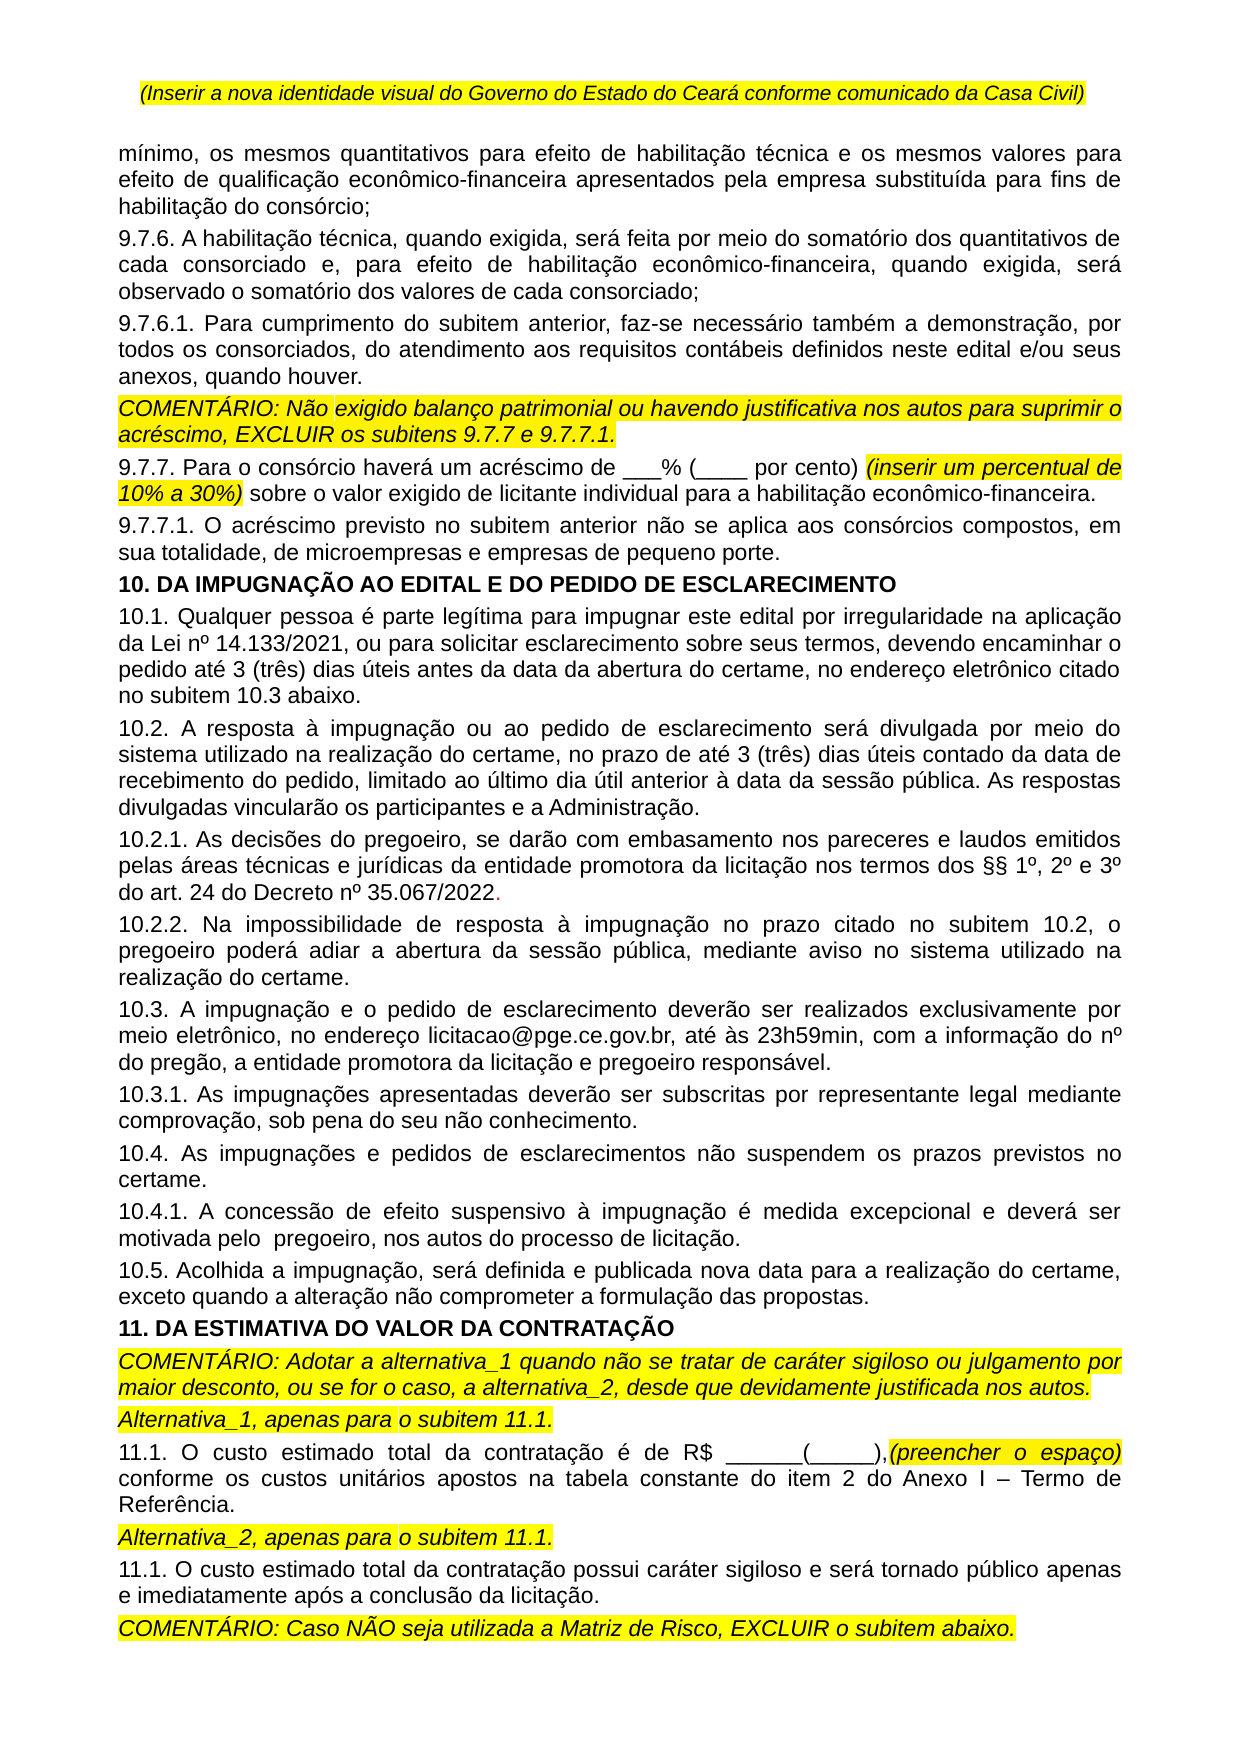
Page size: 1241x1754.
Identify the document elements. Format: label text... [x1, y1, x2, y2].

text 11.1. O custo estimado total da contratação possui caráter sigiloso e será tornado público apenas e imediatamente após a conclusão da licitação. [118, 1556, 1122, 1609]
text 10.2.1. As decisões do pregoeiro, se darão com embasamento nos pareceres e laudos emitidos pelas áreas técnicas e jurídicas da entidade promotora da licitação nos termos dos §§ 1º, 2º e 3º do art. 24 do Decreto nº 35.067/2022. [118, 826, 1122, 905]
text 10.1. Qualquer pessoa é parte legítima para impugnar este edital por irregularidade na aplicação da Lei nº 14.133/2021, ou para solicitar esclarecimento sobre seus termos, devendo encaminhar o pedido até 3 (três) dias úteis antes da data da abertura do certame, no endereço eletrônico citado no subitem 10.3 abaixo. [118, 603, 1122, 708]
text 10.3.1. As impugnações apresentadas deverão ser subscritas por representante legal mediante comprovação, sob pena do seu não conhecimento. [118, 1081, 1122, 1133]
text 10.2. A resposta à impugnação ou ao pedido de esclarecimento será divulgada por meio do sistema utilizado na realização do certame, no prazo de até 3 (três) dias úteis contado da data de recebimento do pedido, limitado ao último dia útil anterior à data da sessão pública. As respostas divulgadas vincularão os participantes e a Administração. [118, 714, 1122, 820]
text 9.7.6. A habilitação técnica, quando exigida, será feita por meio do somatório dos quantitativos de cada consorciado e, para efeito de habilitação econômico-financeira, quando exigida, será observado o somatório dos valores de cada consorciado; [118, 225, 1122, 304]
text COMENTÁRIO: Não exigido balanço patrimonial ou havendo justificativa nos autos para suprimir o acréscimo, EXCLUIR os subitens 9.7.7 e 9.7.7.1. [118, 395, 1122, 448]
text COMENTÁRIO: Adotar a alternativa_1 quando não se tratar de caráter sigiloso ou julgamento por maior desconto, ou se for o caso, a alternativa_2, desde que devidamente justificada nos autos. [118, 1348, 1122, 1400]
text Alternativa_1, apenas para o subitem 11.1. [118, 1406, 1122, 1433]
text 9.7.7. Para o consórcio haverá um acréscimo de ___% (____ por cento) (inserir um percentual de 10% a 30%) sobre o valor exigido de licitante individual para a habilitação econômico-financeira. [118, 453, 1122, 506]
text 11.1. O custo estimado total da contratação é de R$ ______(_____),(preencher o espaço) conforme os custos unitários apostos na tabela constante do item 2 do Anexo I – Termo de Referência. [118, 1439, 1122, 1518]
text 10.5. Acolhida a impugnação, será definida e publicada nova data para a realização do certame, exceto quando a alteração não comprometer a formulação das propostas. [118, 1257, 1122, 1309]
text 10.4.1. A concessão de efeito suspensivo à impugnação é medida excepcional e deverá ser motivada pelo pregoeiro, nos autos do processo de licitação. [118, 1198, 1122, 1251]
text mínimo, os mesmos quantitativos para efeito de habilitação técnica e os mesmos valores para efeito de qualificação econômico-financeira apresentados pela empresa substituída para fins de habilitação do consórcio; [118, 140, 1122, 219]
text 10. DA IMPUGNAÇÃO AO EDITAL E DO PEDIDO DE ESCLARECIMENTO [118, 571, 1122, 597]
text 10.4. As impugnações e pedidos de esclarecimentos não suspendem os prazos previstos no certame. [118, 1139, 1122, 1192]
text 10.2.2. Na impossibilidade de resposta à impugnação no prazo citado no subitem 10.2, o pregoeiro poderá adiar a abertura da sessão pública, mediante aviso no sistema utilizado na realização do certame. [118, 911, 1122, 990]
text 9.7.7.1. O acréscimo previsto no subitem anterior não se aplica aos consórcios compostos, em sua totalidade, de microempresas e empresas de pequeno porte. [118, 512, 1122, 565]
text COMENTÁRIO: Caso NÃO seja utilizada a Matriz de Risco, EXCLUIR o subitem abaixo. [118, 1614, 1122, 1641]
text 9.7.6.1. Para cumprimento do subitem anterior, faz-se necessário também a demonstração, por todos os consorciados, do atendimento aos requisitos contábeis definidos neste edital e/ou seus anexos, quando houver. [118, 310, 1122, 389]
text 11. DA ESTIMATIVA DO VALOR DA CONTRATAÇÃO [118, 1315, 1122, 1342]
text Alternativa_2, apenas para o subitem 11.1. [118, 1524, 1122, 1550]
text 10.3. A impugnação e o pedido de esclarecimento deverão ser realizados exclusivamente por meio eletrônico, no endereço licitacao@pge.ce.gov.br, até às 23h59min, com a informação do nº do pregão, a entidade promotora da licitação e pregoeiro responsável. [118, 996, 1122, 1075]
